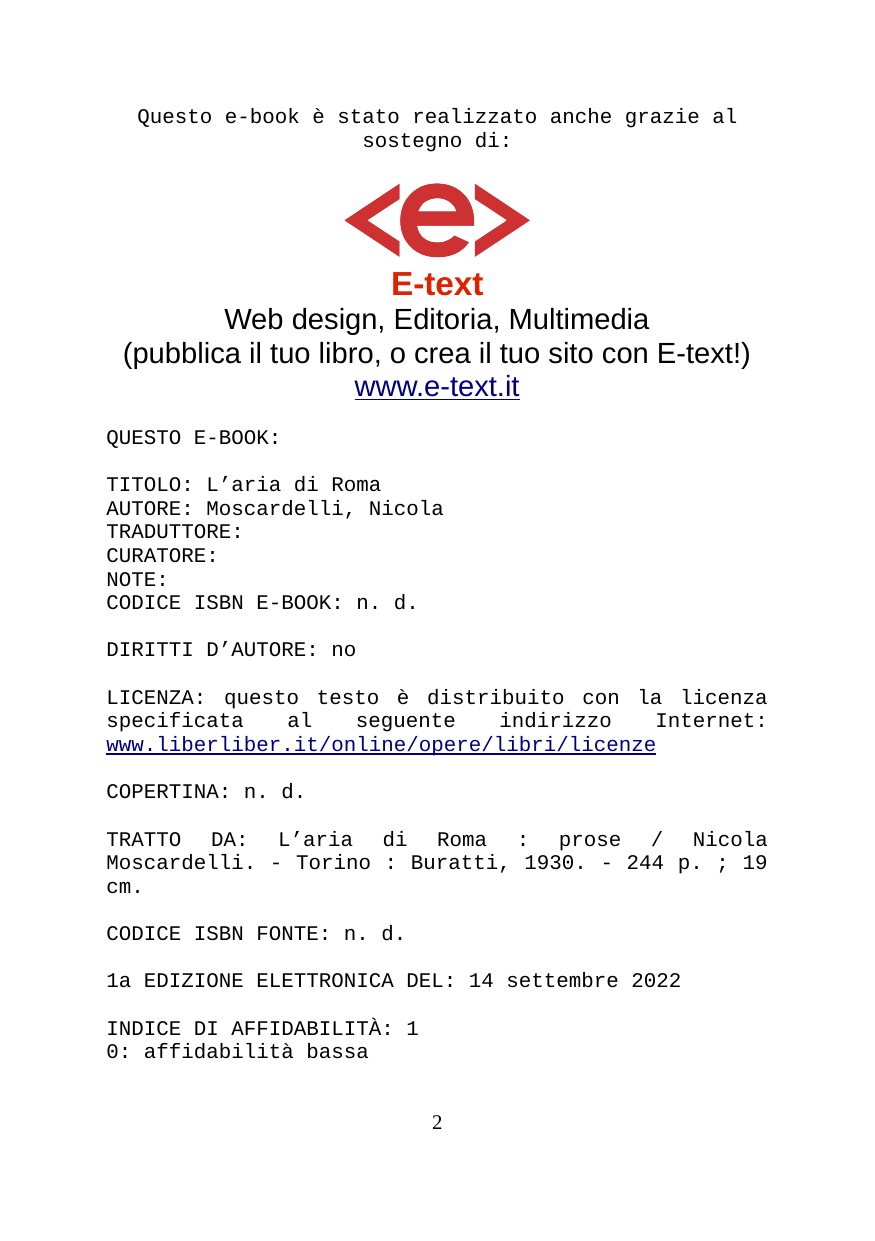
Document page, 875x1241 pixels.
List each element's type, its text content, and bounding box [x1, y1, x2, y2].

text E-text [106, 264, 768, 302]
text CODICE ISBN E-BOOK: n. d. [106, 592, 768, 616]
text 1a EDIZIONE ELETTRONICA DEL: 14 settembre 2022 [106, 971, 768, 994]
text INDICE DI AFFIDABILITÀ: 1 [106, 1018, 768, 1041]
text LICENZA: questo testo è distribuito con la licenza specificata al seguente indirizzo Internet: www.liberliber.it/online/opere/libri/licenze [106, 687, 768, 758]
text TRATTO DA: L’aria di Roma : prose / Nicola Moscardelli. - Torino : Buratti, 1930. - 244 p. ; 19 cm. [106, 829, 768, 899]
text TITOLO: L’aria di Roma [106, 474, 768, 498]
text www.e-text.it [106, 369, 768, 403]
text Questo e-book è stato realizzato anche grazie al sostegno di: [106, 106, 768, 153]
text TRADUTTORE: [106, 521, 768, 545]
text CODICE ISBN FONTE: n. d. [106, 923, 768, 947]
text (pubblica il tuo libro, o crea il tuo sito con E-text!) [106, 336, 768, 369]
text 0: affidabilità bassa [106, 1041, 768, 1065]
picture [343, 183, 531, 258]
text QUESTO E-BOOK: [106, 427, 768, 450]
text Web design, Editoria, Multimedia [106, 302, 768, 336]
text DIRITTI D’AUTORE: no [106, 639, 768, 663]
text COPERTINA: n. d. [106, 781, 768, 805]
text AUTORE: Moscardelli, Nicola [106, 498, 768, 521]
text NOTE: [106, 568, 768, 592]
text CURATORE: [106, 545, 768, 568]
